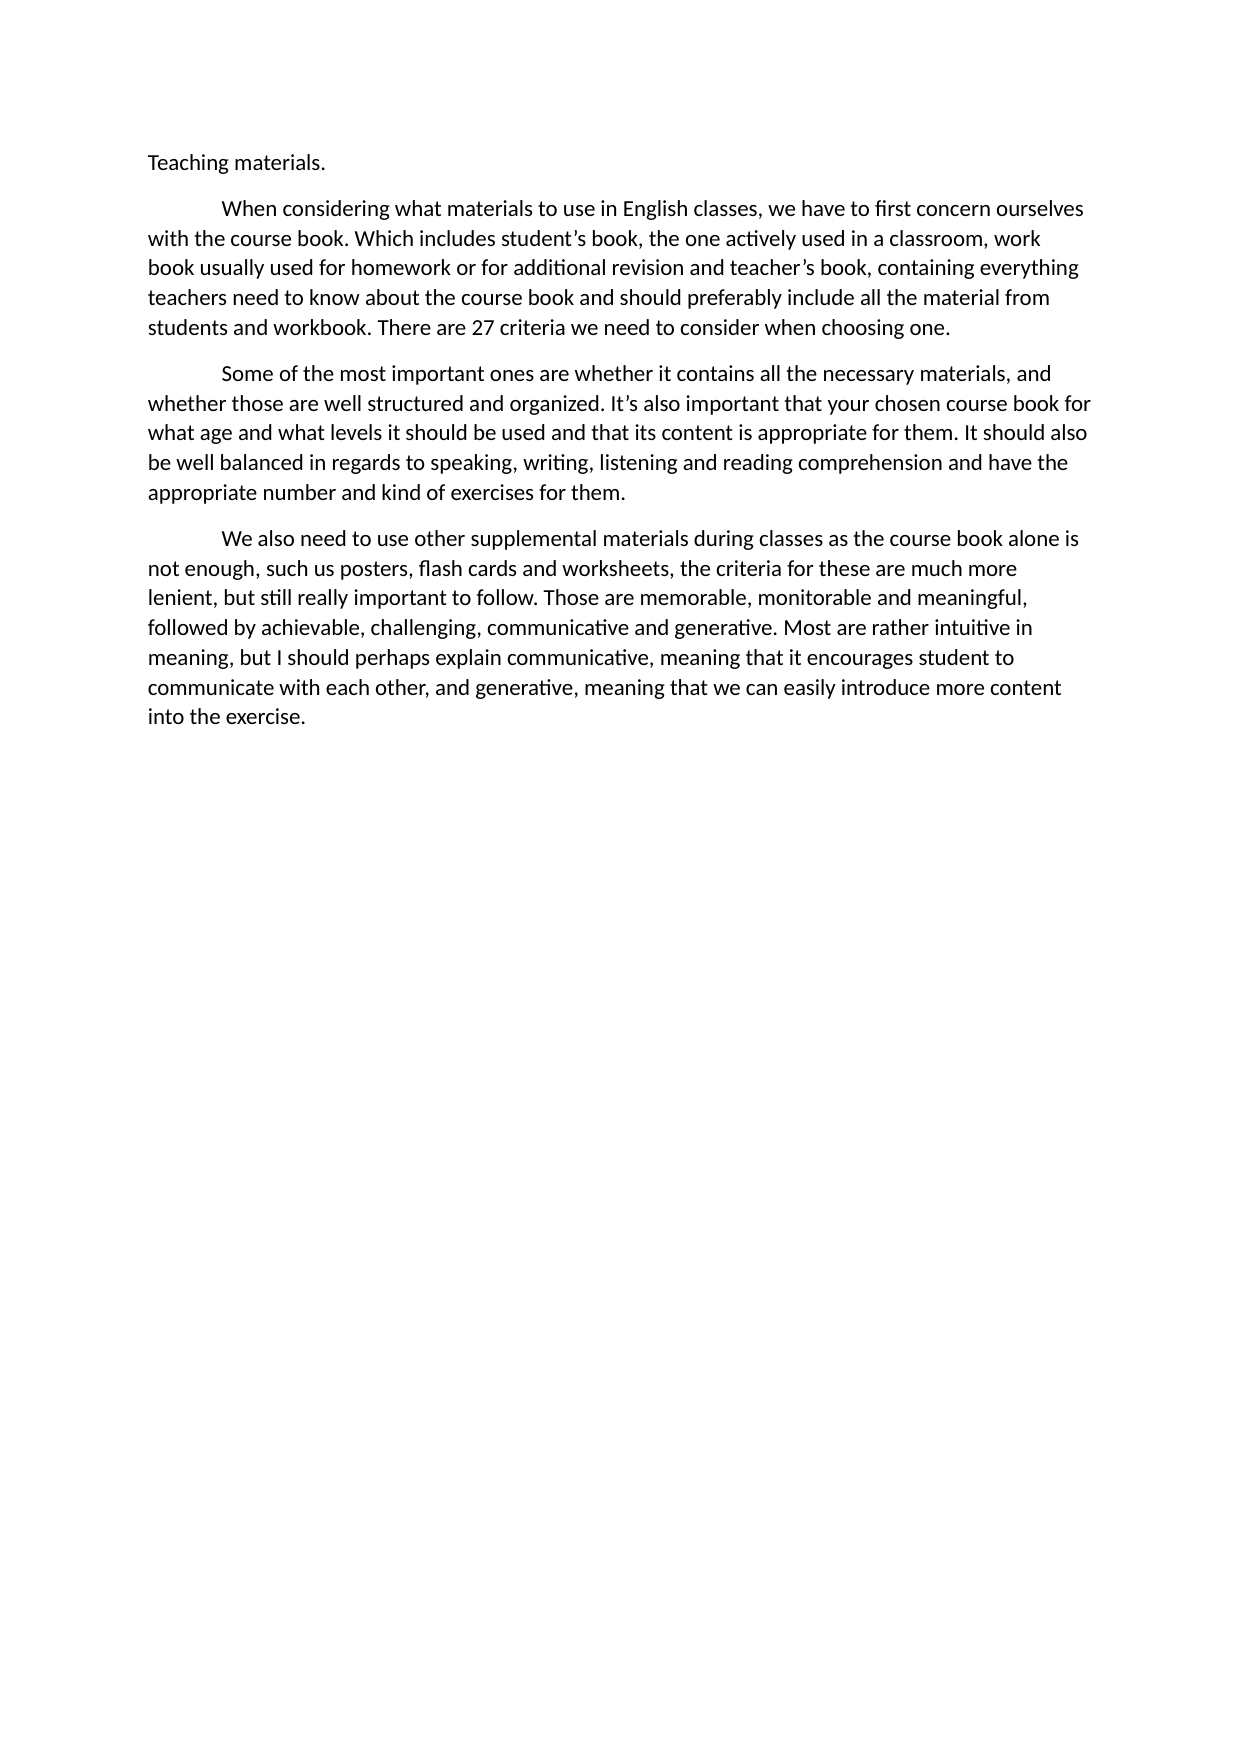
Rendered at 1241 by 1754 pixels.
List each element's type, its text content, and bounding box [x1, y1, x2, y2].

text When considering what materials to use in English classes, we have to first concern ourselves with the course book. Which includes student’s book, the one actively used in a classroom, work book usually used for homework or for additional revision and teacher’s book, containing everything teachers need to know about the course book and should preferably include all the material from students and workbook. There are 27 criteria we need to consider when choosing one. [148, 194, 1093, 341]
text Some of the most important ones are whether it contains all the necessary materials, and whether those are well structured and organized. It’s also important that your chosen course book for what age and what levels it should be used and that its content is appropriate for them. It should also be well balanced in regards to speaking, writing, listening and reading comprehension and have the appropriate number and kind of exercises for them. [148, 359, 1093, 506]
text We also need to use other supplemental materials during classes as the course book alone is not enough, such us posters, flash cards and worksheets, the criteria for these are much more lenient, but still really important to follow. Those are memorable, monitorable and meaningful, followed by achievable, challenging, communicative and generative. Most are rather intuitive in meaning, but I should perhaps explain communicative, meaning that it encourages student to communicate with each other, and generative, meaning that we can easily introduce more content into the exercise. [148, 524, 1093, 730]
text Teaching materials. [148, 148, 1093, 176]
